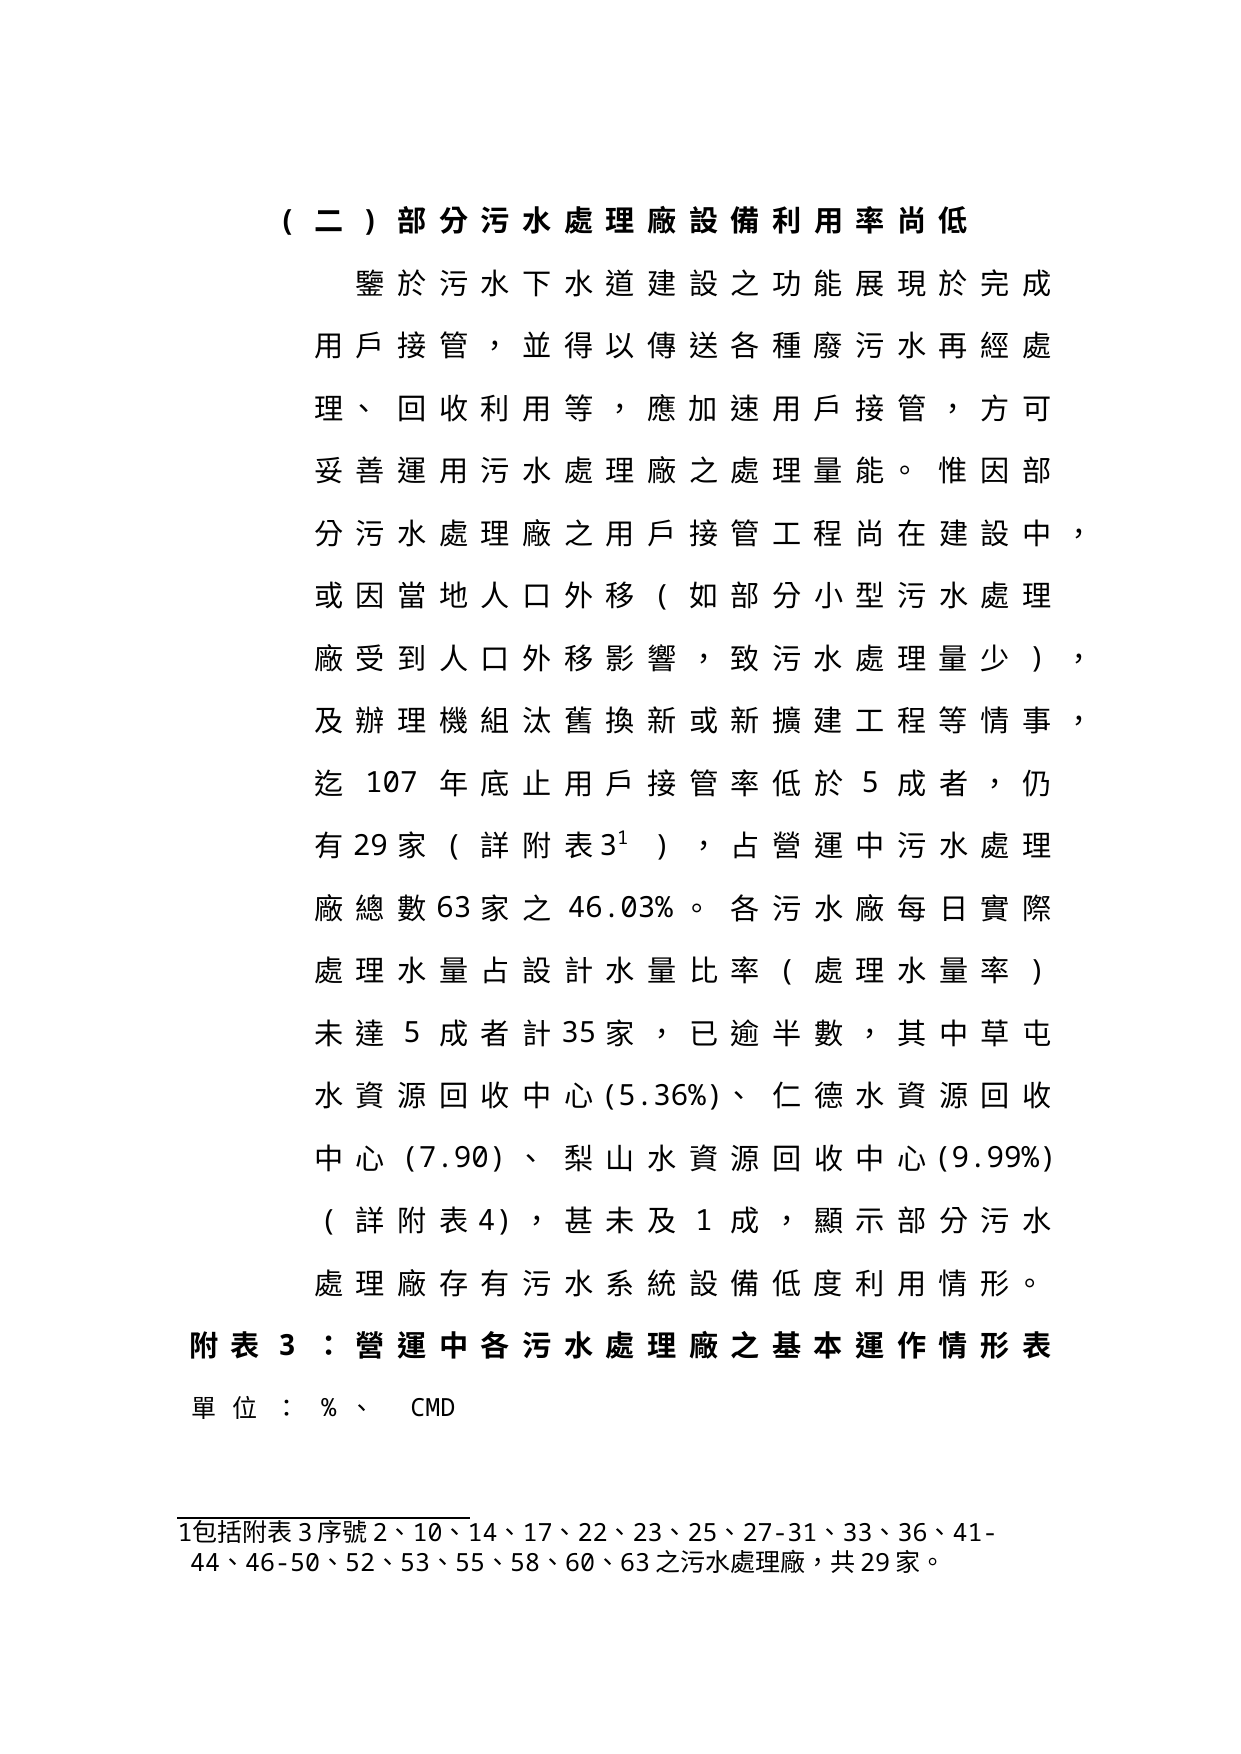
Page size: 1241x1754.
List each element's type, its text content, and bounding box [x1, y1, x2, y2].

text 附表3：營運中各污水處理廠之基本運作情形表 單位：%、CMD [183, 1302, 1058, 1427]
text 包括附表3序號2、10、14、17、22、23、25、27-31、33、36、41-44、46-50、52、53、55、58、60、63之污水處理廠，共29家。 [177, 1518, 1063, 1577]
text 鑒於污水下水道建設之功能展現於完成用戶接管，並得以傳送各種廢污水再經處理、回收利用等，應加速用戶接管，方可妥善運用污水處理廠之處理量能。惟因部分污水處理廠之用戶接管工程尚在建設中，或因當地人口外移(如部分小型污水處理廠受到人口外移影響，致污水處理量少)，及辦理機組汰舊換新或新擴建工程等情事，迄107年底止用戶接管率低於5成者，仍有29家(詳附表3)，占營運中污水處理廠總數63家之46.03%。各污水廠每日實際處理水量占設計水量比率(處理水量率)未達5成者計35家，已逾半數，其中草屯水資源回收中心(5.36%)、仁德水資源回收中心(7.90)、梨山水資源回收中心(9.99%) (詳附表4)，甚未及1成，顯示部分污水處理廠存有污水系統設備低度利用情形。 [271, 240, 1058, 1302]
text (二)部分污水處理廠設備利用率尚低 [242, 177, 1058, 240]
